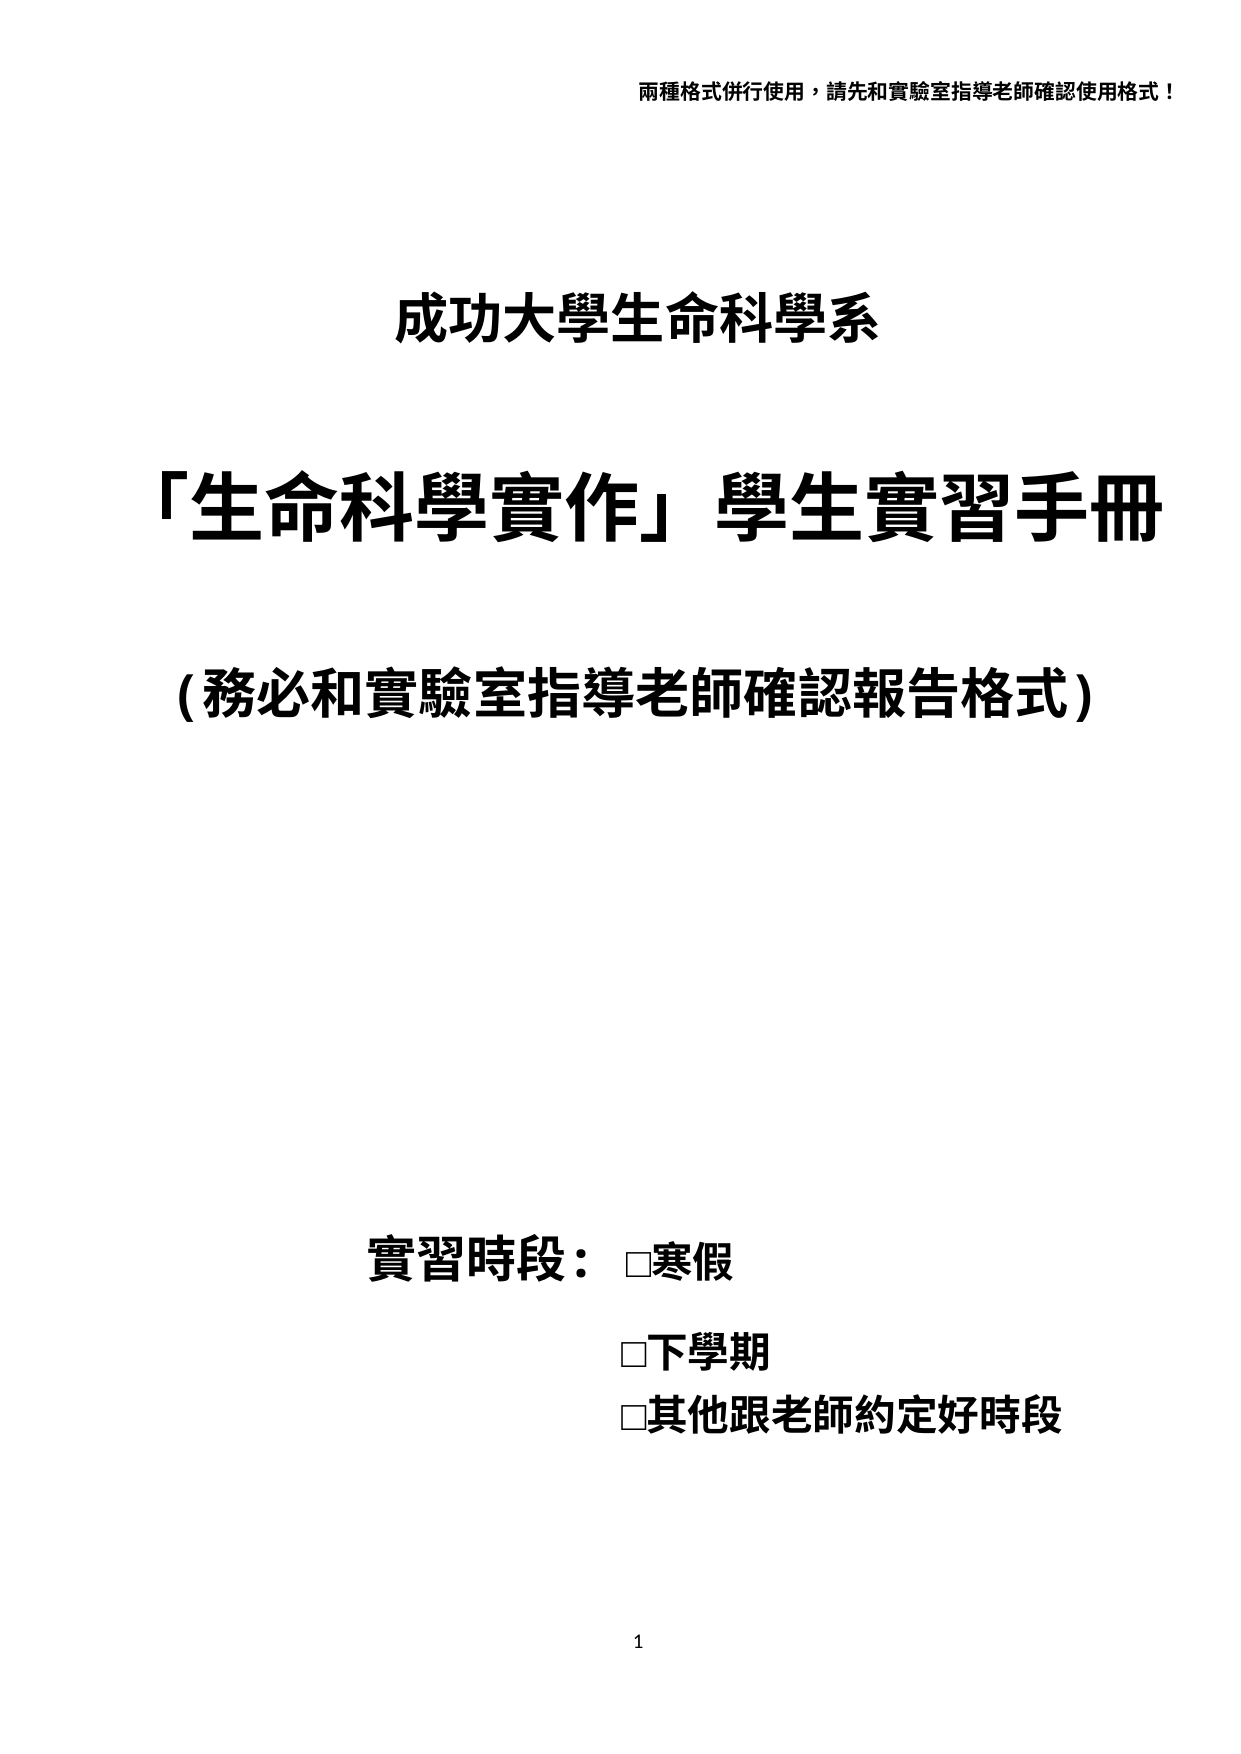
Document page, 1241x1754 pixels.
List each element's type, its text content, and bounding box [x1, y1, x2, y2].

text 實習時段: □寒假 [96, 1183, 1180, 1308]
text (務必和實驗室指導老師確認報告格式) [96, 617, 1175, 742]
subtitle 成功大學生命科學系 [104, 242, 1171, 367]
text □其他跟老師約定好時段 [96, 1371, 1180, 1433]
text 「生命科學實作」學生實習手冊 [104, 429, 1175, 554]
text □下學期 [96, 1308, 1180, 1371]
